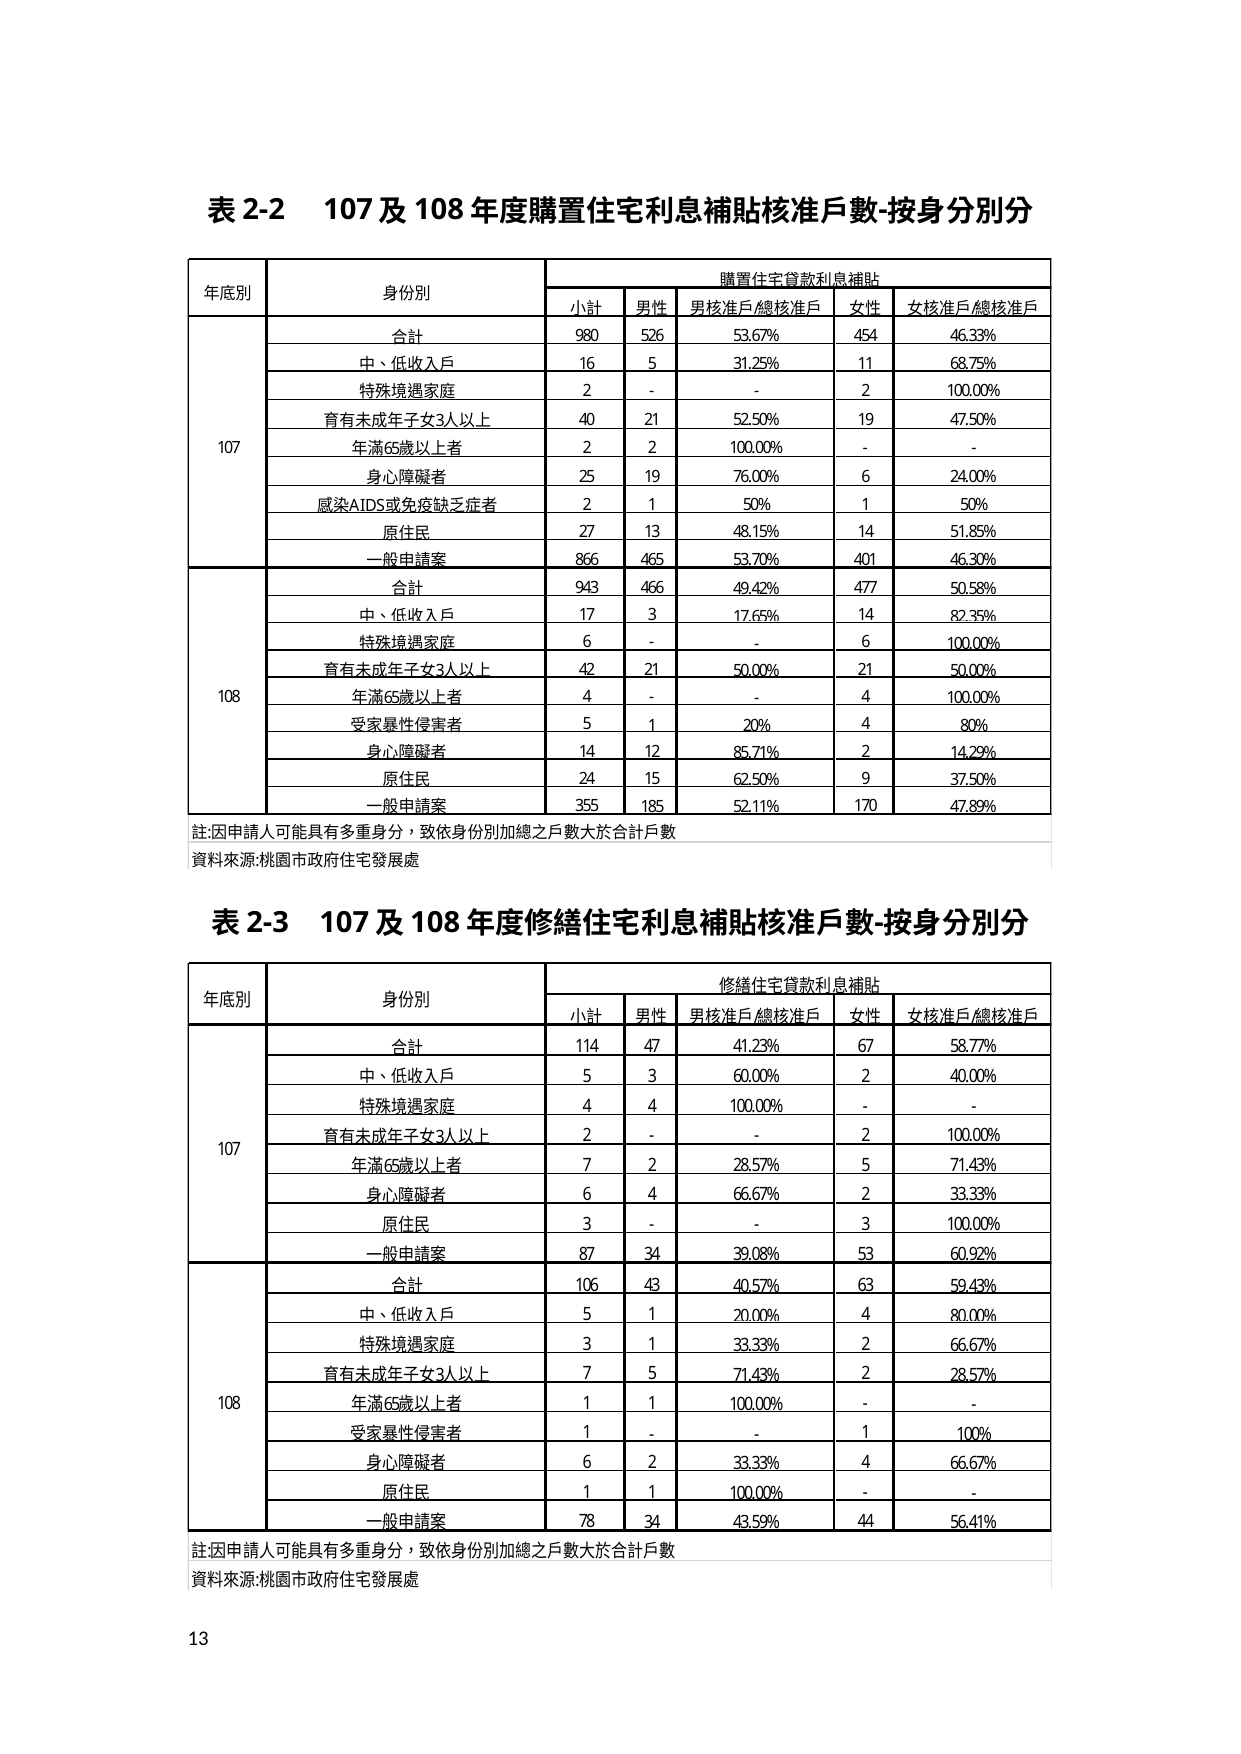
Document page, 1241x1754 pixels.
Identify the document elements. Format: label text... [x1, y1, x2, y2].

text 表2-3 107及108年度修繕住宅利息補貼核准戶數-按身分別分 [187, 877, 1053, 952]
text 表2-2 107及108年度購置住宅利息補貼核准戶數-按身分別分 [187, 164, 1053, 239]
